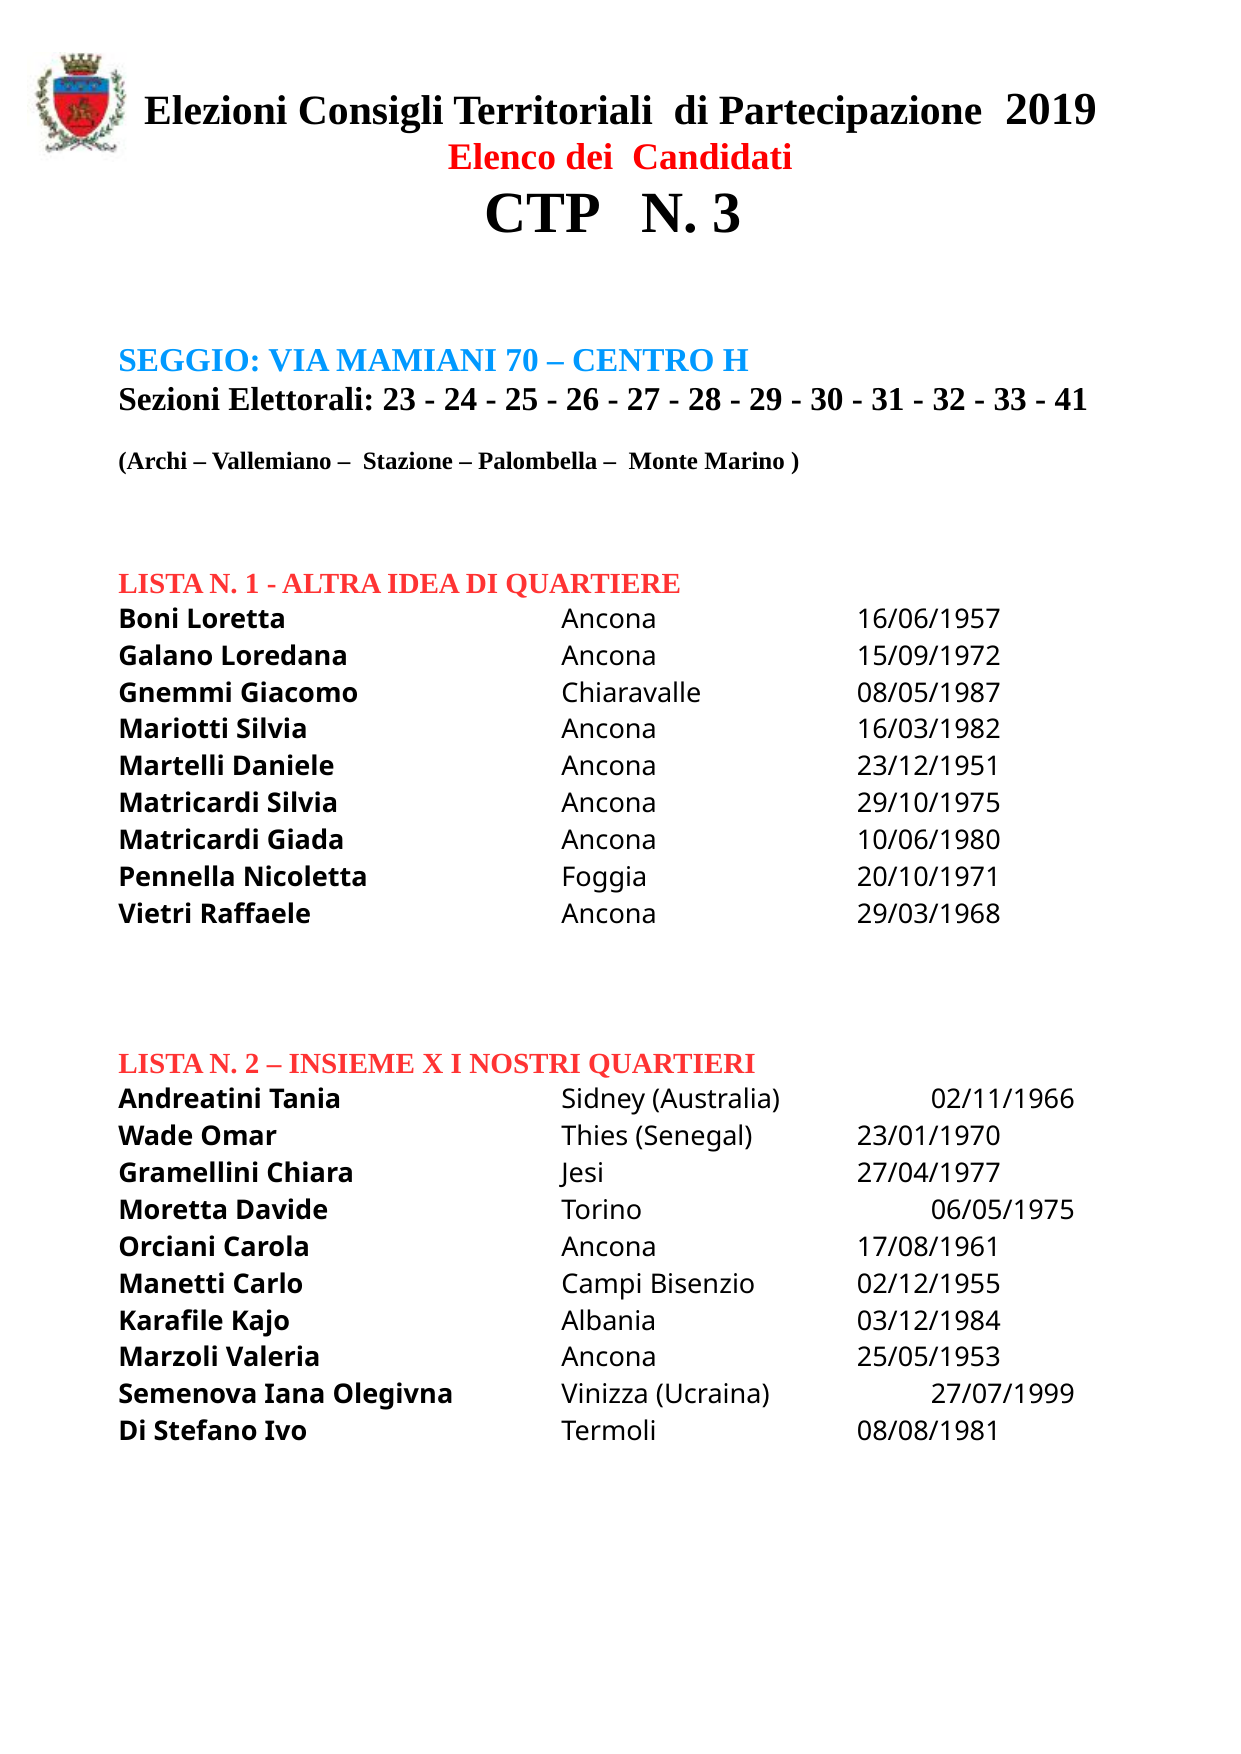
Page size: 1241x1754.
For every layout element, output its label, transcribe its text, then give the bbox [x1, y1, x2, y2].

text (Archi – Vallemiano – Stazione – Palombella – Monte Marino ) [118, 446, 1122, 475]
text Elenco dei Candidati [118, 134, 1122, 178]
text Orciani Carola Ancona 17/08/1961 [118, 1227, 1122, 1264]
text Moretta Davide Torino 06/05/1975 [118, 1190, 1122, 1227]
text Di Stefano Ivo Termoli 08/08/1981 [118, 1412, 1122, 1448]
text LISTA N. 1 - ALTRA IDEA DI QUARTIERE [118, 566, 1122, 599]
text Elezioni Consigli Territoriali di Partecipazione 2019 [139, 82, 1122, 134]
text SEGGIO: VIA MAMIANI 70 – CENTRO H [118, 341, 1122, 379]
text Matricardi Silvia Ancona 29/10/1975 [118, 784, 1122, 821]
text Manetti Carlo Campi Bisenzio 02/12/1955 [118, 1264, 1122, 1301]
text Marzoli Valeria Ancona 25/05/1953 [118, 1338, 1122, 1375]
text Sezioni Elettorali: 23 - 24 - 25 - 26 - 27 - 28 - 29 - 30 - 31 - 32 - 33 - 41 [118, 379, 1122, 417]
text Karafile Kajo Albania 03/12/1984 [118, 1301, 1122, 1338]
text Martelli Daniele Ancona 23/12/1951 [118, 747, 1122, 784]
text Gnemmi Giacomo Chiaravalle 08/05/1987 [118, 673, 1122, 710]
text Boni Loretta Ancona 16/06/1957 [118, 599, 1122, 636]
text Andreatini Tania Sidney (Australia) 02/11/1966 [118, 1080, 1122, 1117]
text CTP N. 3 [118, 178, 1122, 245]
text Vietri Raffaele Ancona 29/03/1968 [118, 894, 1122, 931]
text Semenova Iana Olegivna Vinizza (Ucraina) 27/07/1999 [118, 1375, 1122, 1412]
text Wade Omar Thies (Senegal) 23/01/1970 [118, 1117, 1122, 1153]
text LISTA N. 2 – INSIEME X I NOSTRI QUARTIERI [118, 1046, 1122, 1080]
text Matricardi Giada Ancona 10/06/1980 [118, 821, 1122, 857]
text Mariotti Silvia Ancona 16/03/1982 [118, 710, 1122, 747]
text Galano Loredana Ancona 15/09/1972 [118, 636, 1122, 673]
text Gramellini Chiara Jesi 27/04/1977 [118, 1153, 1122, 1190]
text Pennella Nicoletta Foggia 20/10/1971 [118, 857, 1122, 894]
